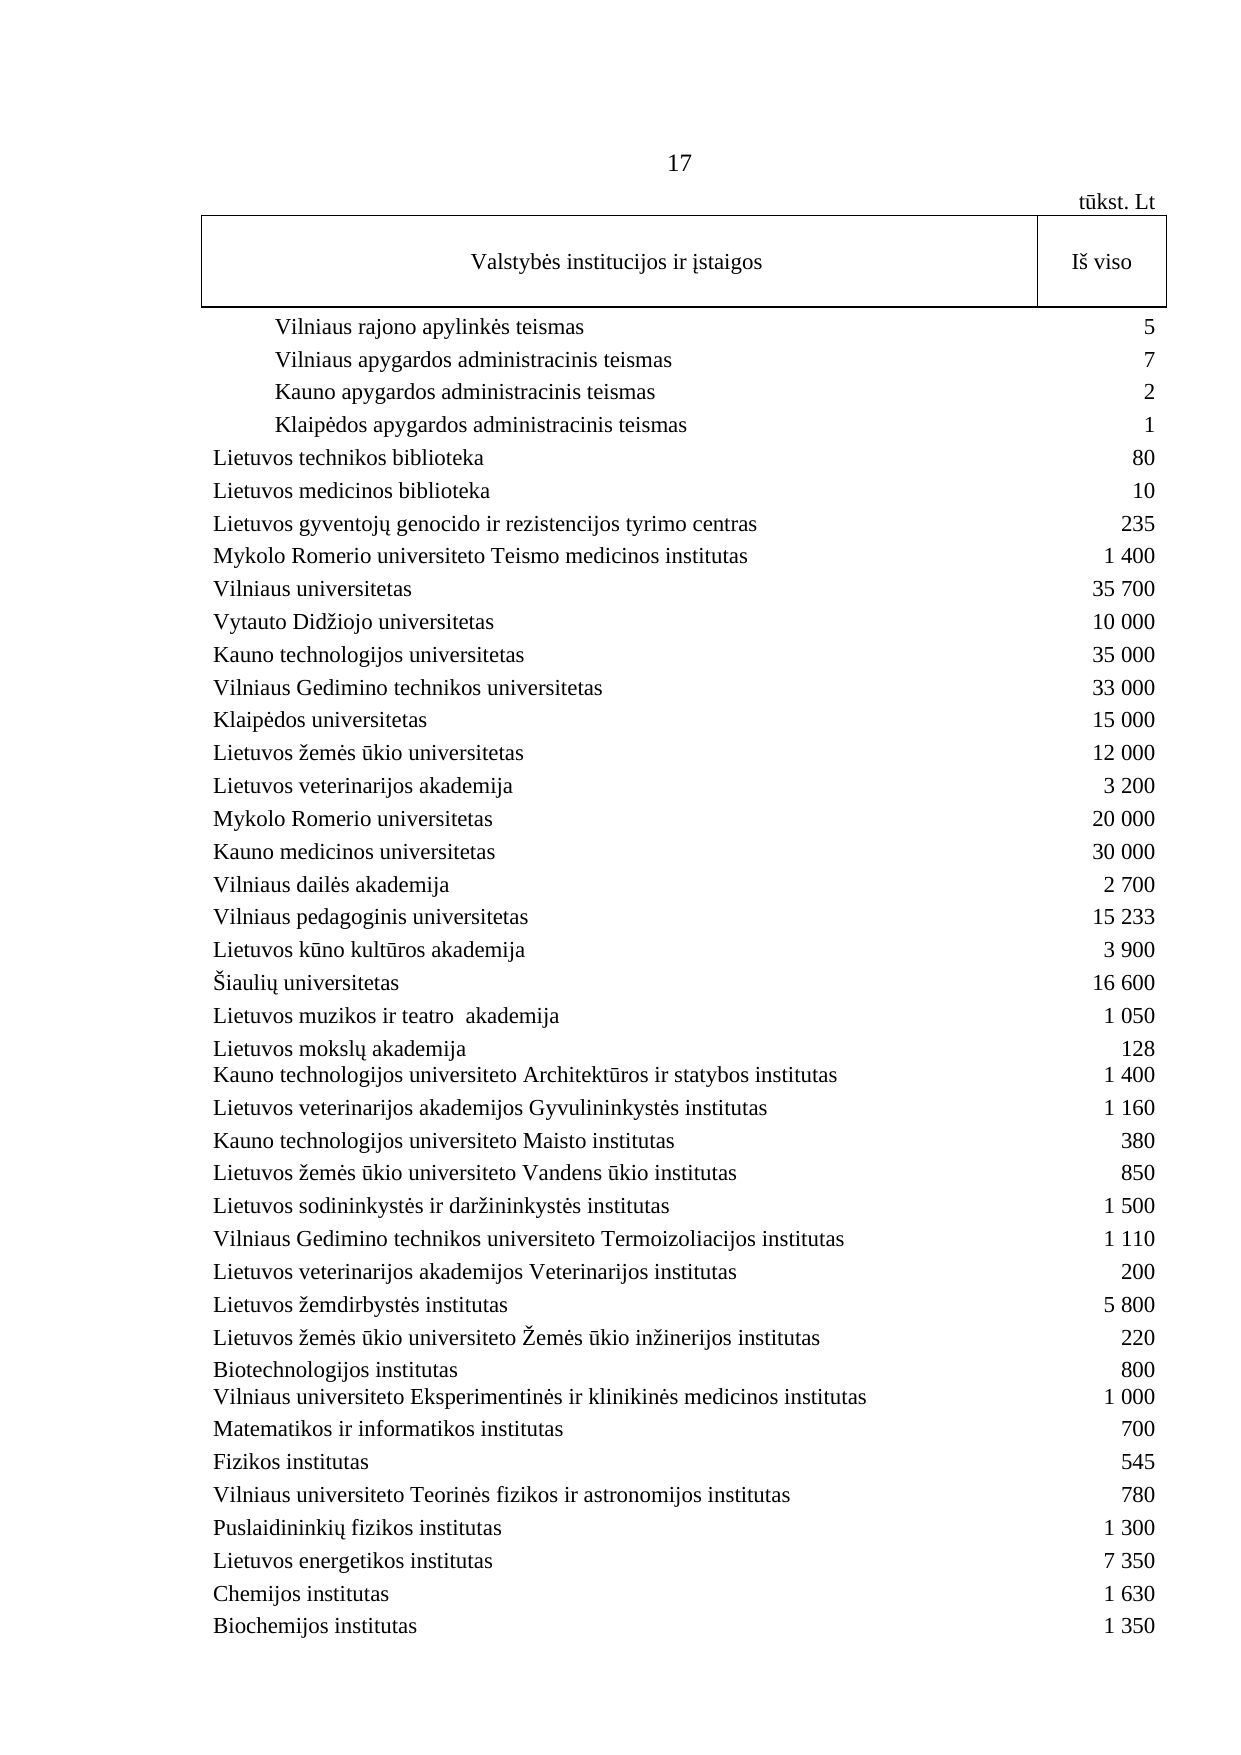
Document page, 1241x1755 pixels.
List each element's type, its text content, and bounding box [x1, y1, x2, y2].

table_cell Biotechnologijos institutas [202, 1350, 1037, 1383]
table_cell Kauno technologijos universiteto Architektūros ir statybos institutas [202, 1061, 1037, 1087]
table_cell Chemijos institutas [202, 1573, 1037, 1606]
table_cell Mykolo Romerio universiteto Teismo medicinos institutas [202, 536, 1037, 569]
table_cell Vilniaus apygardos administracinis teismas [202, 339, 1037, 372]
table_cell Lietuvos veterinarijos akademijos Gyvulininkystės institutas [202, 1088, 1037, 1120]
table_cell 20 000 [1037, 799, 1166, 831]
table_cell Kauno technologijos universiteto Maisto institutas [202, 1120, 1037, 1153]
table_cell 200 [1037, 1251, 1166, 1284]
table_cell Vilniaus pedagoginis universitetas [202, 897, 1037, 930]
table_cell 220 [1037, 1317, 1166, 1350]
table_cell 12 000 [1037, 733, 1166, 766]
table_cell Vilniaus dailės akademija [202, 864, 1037, 897]
table_cell Lietuvos technikos biblioteka [202, 438, 1037, 470]
table_cell Lietuvos sodininkystės ir daržininkystės institutas [202, 1186, 1037, 1219]
table_cell 545 [1037, 1442, 1166, 1475]
table_cell 5 [1037, 308, 1166, 339]
table_cell Lietuvos žemės ūkio universitetas [202, 733, 1037, 766]
table_cell 1 500 [1037, 1186, 1166, 1219]
table_cell Klaipėdos apygardos administracinis teismas [202, 405, 1037, 438]
table_cell Vilniaus universiteto Eksperimentinės ir klinikinės medicinos institutas [202, 1383, 1037, 1409]
table_cell Vilniaus Gedimino technikos universitetas [202, 667, 1037, 700]
table_cell 7 350 [1037, 1540, 1166, 1573]
table_cell 1 630 [1037, 1573, 1166, 1606]
table_cell Šiaulių universitetas [202, 963, 1037, 995]
table_cell Puslaidininkių fizikos institutas [202, 1508, 1037, 1540]
table_cell 128 [1037, 1028, 1166, 1061]
table_cell 15 233 [1037, 897, 1166, 930]
table_cell 380 [1037, 1120, 1166, 1153]
table_cell Klaipėdos universitetas [202, 700, 1037, 733]
table_cell Lietuvos kūno kultūros akademija [202, 930, 1037, 963]
table_cell 16 600 [1037, 963, 1166, 995]
table_cell 10 000 [1037, 602, 1166, 634]
table_cell Lietuvos mokslų akademija [202, 1028, 1037, 1061]
table_cell 2 [1037, 372, 1166, 405]
table_cell 780 [1037, 1475, 1166, 1507]
table_cell Vytauto Didžiojo universitetas [202, 602, 1037, 634]
table_cell Vilniaus universiteto Teorinės fizikos ir astronomijos institutas [202, 1475, 1037, 1507]
table_header [202, 182, 1037, 214]
table_cell Lietuvos žemdirbystės institutas [202, 1284, 1037, 1317]
table_cell Lietuvos muzikos ir teatro akademija [202, 995, 1037, 1028]
table_cell 1 000 [1037, 1383, 1166, 1409]
table_cell 10 [1037, 470, 1166, 503]
table_cell 700 [1037, 1409, 1166, 1442]
table_cell Lietuvos žemės ūkio universiteto Vandens ūkio institutas [202, 1153, 1037, 1186]
table_cell 35 000 [1037, 635, 1166, 667]
table_cell 235 [1037, 503, 1166, 536]
table_cell 30 000 [1037, 831, 1166, 864]
table_cell Kauno medicinos universitetas [202, 831, 1037, 864]
table_cell Fizikos institutas [202, 1442, 1037, 1475]
table_cell Mykolo Romerio universitetas [202, 799, 1037, 831]
table_cell 80 [1037, 438, 1166, 470]
table_cell 1 350 [1037, 1606, 1166, 1639]
table_cell 1 110 [1037, 1219, 1166, 1251]
table_cell 1 160 [1037, 1088, 1166, 1120]
table_cell 7 [1037, 339, 1166, 372]
table_cell 15 000 [1037, 700, 1166, 733]
table_cell 1 050 [1037, 995, 1166, 1028]
table_cell Vilniaus universitetas [202, 569, 1037, 602]
table_cell 1 300 [1037, 1508, 1166, 1540]
table_cell Iš viso [1038, 216, 1166, 306]
table_cell Lietuvos gyventojų genocido ir rezistencijos tyrimo centras [202, 503, 1037, 536]
table_cell 35 700 [1037, 569, 1166, 602]
table_cell 3 900 [1037, 930, 1166, 963]
table_cell Lietuvos veterinarijos akademija [202, 766, 1037, 798]
table_cell 3 200 [1037, 766, 1166, 798]
table_cell 800 [1037, 1350, 1166, 1383]
table_cell Matematikos ir informatikos institutas [202, 1409, 1037, 1442]
table_header tūkst. Lt [1037, 182, 1166, 214]
table_cell Lietuvos medicinos biblioteka [202, 470, 1037, 503]
table_cell Lietuvos žemės ūkio universiteto Žemės ūkio inžinerijos institutas [202, 1317, 1037, 1350]
table_cell Kauno apygardos administracinis teismas [202, 372, 1037, 405]
table_cell Kauno technologijos universitetas [202, 635, 1037, 667]
table_cell Valstybės institucijos ir įstaigos [202, 216, 1037, 306]
table_cell 2 700 [1037, 864, 1166, 897]
table_cell 1 [1037, 405, 1166, 438]
table_cell 5 800 [1037, 1284, 1166, 1317]
table_cell Vilniaus rajono apylinkės teismas [202, 308, 1037, 339]
table_cell 1 400 [1037, 536, 1166, 569]
table_cell 1 400 [1037, 1061, 1166, 1087]
table_cell Lietuvos veterinarijos akademijos Veterinarijos institutas [202, 1251, 1037, 1284]
table_cell Lietuvos energetikos institutas [202, 1540, 1037, 1573]
table_cell Biochemijos institutas [202, 1606, 1037, 1639]
table_cell 850 [1037, 1153, 1166, 1186]
table_cell Vilniaus Gedimino technikos universiteto Termoizoliacijos institutas [202, 1219, 1037, 1251]
table_cell 33 000 [1037, 667, 1166, 700]
